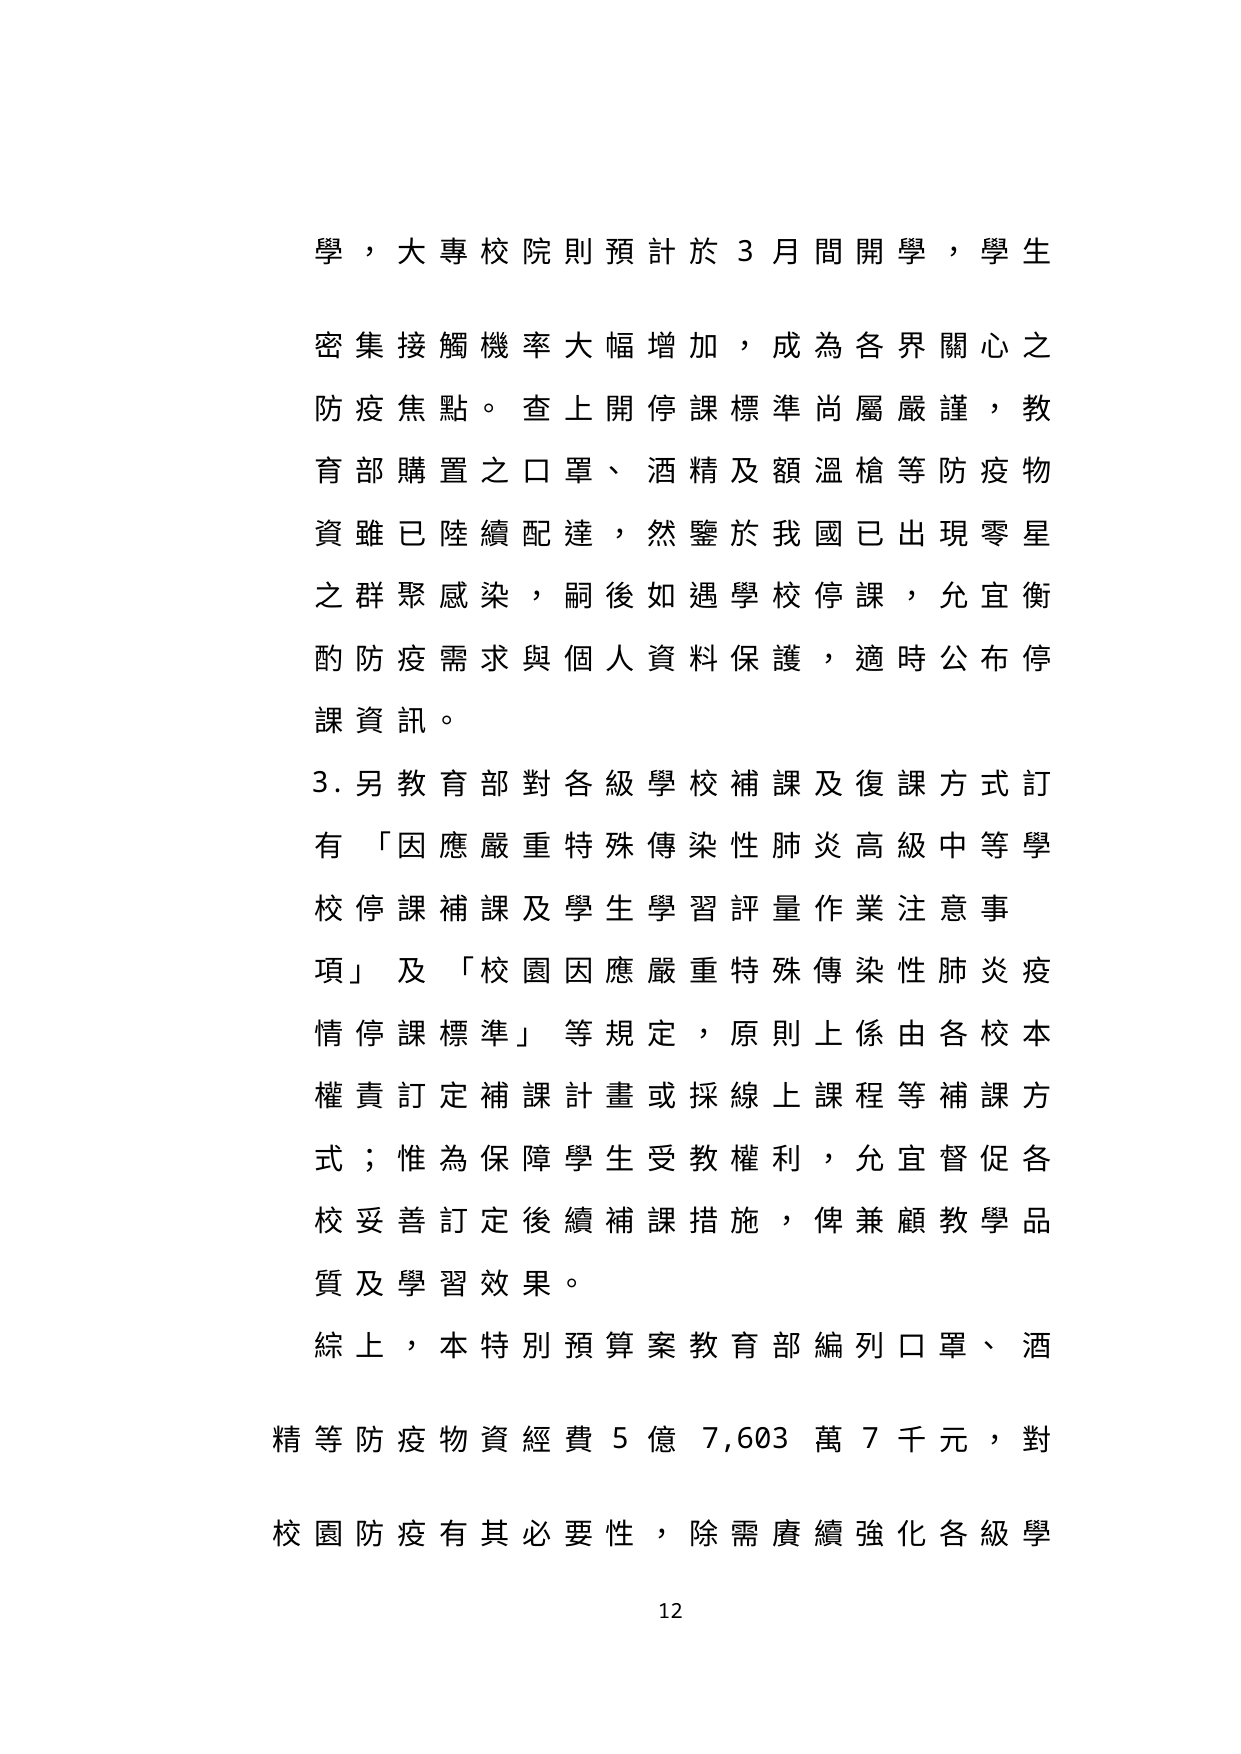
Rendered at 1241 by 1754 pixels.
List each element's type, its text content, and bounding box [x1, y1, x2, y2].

text 綜上，本特別預算案教育部編列口罩、酒精等防疫物資經費5億7,603萬7千元，對校園防疫有其必要性，除需賡續強化各級學校防疫措施外，前項物資宜於開學前完成配送；另各級學校因應疫情已統一訂定停課標準，嗣後如遇學校停課，允宜適時公布資訊，並督促各校妥善訂定補課措施，以維學生受教權利。 [242, 1302, 1058, 1552]
text 3.另教育部對各級學校補課及復課方式訂有「因應嚴重特殊傳染性肺炎高級中等學校停課補課及學生學習評量作業注意事項」及「校園因應嚴重特殊傳染性肺炎疫情停課標準」等規定，原則上係由各校本權責訂定補課計畫或採線上課程等補課方式；惟為保障學生受教權利，允宜督促各校妥善訂定後續補課措施，俾兼顧教學品質及學習效果。 [271, 740, 1058, 1302]
text 學，大專校院則預計於3月間開學，學生密集接觸機率大幅增加，成為各界關心之防疫焦點。查上開停課標準尚屬嚴謹，教育部購置之口罩、酒精及額溫槍等防疫物資雖已陸續配達，然鑒於我國已出現零星之群聚感染，嗣後如遇學校停課，允宜衡酌防疫需求與個人資料保護，適時公布停課資訊。 [271, 177, 1058, 740]
